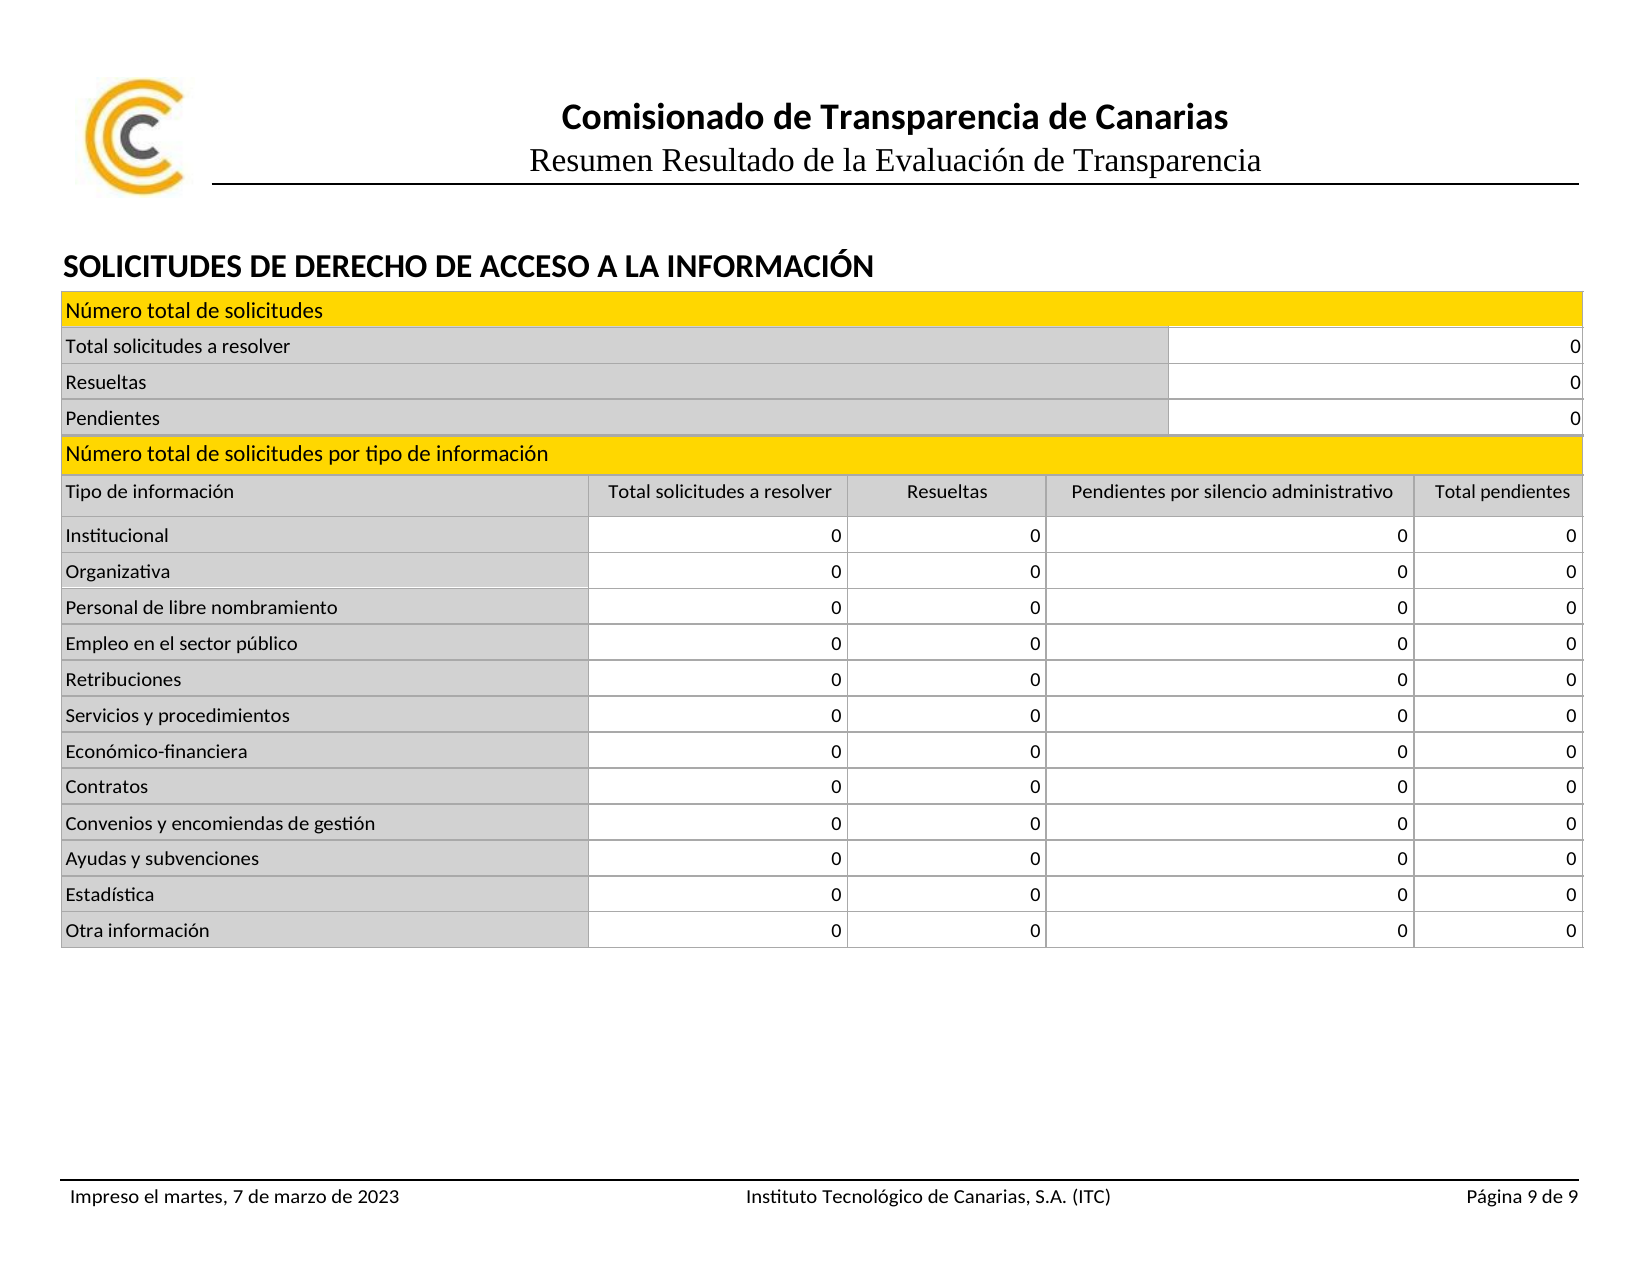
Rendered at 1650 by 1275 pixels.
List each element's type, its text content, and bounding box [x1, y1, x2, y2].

table_cell 0 [589, 769, 847, 803]
table_cell 0 [1047, 877, 1413, 911]
table_cell 0 [1047, 805, 1413, 839]
table_cell Total solicitudes a resolver [589, 476, 847, 516]
table_cell Organizativa [62, 553, 588, 587]
table_cell 0 [589, 733, 847, 767]
table_cell 0 [589, 877, 847, 911]
table_cell 0 [848, 841, 1045, 875]
table_cell 0 [848, 912, 1045, 947]
table_cell 0 [1047, 733, 1413, 767]
table_cell Pendientes [62, 400, 1168, 434]
table_cell 0 [589, 841, 847, 875]
table_cell 0 [848, 517, 1045, 551]
table_cell Pendientes por silencio administrativo [1047, 476, 1413, 516]
table_cell 0 [848, 697, 1045, 731]
table_cell 0 [1415, 805, 1582, 839]
table_cell Resueltas [848, 476, 1045, 516]
table_cell Ayudas y subvenciones [62, 841, 588, 875]
table_cell 0 [1415, 517, 1582, 551]
table_cell 0 [1415, 697, 1582, 731]
table_cell 0 [848, 589, 1045, 623]
table_cell 0 [589, 697, 847, 731]
table_cell Económico-financiera [62, 733, 588, 767]
table_cell Institucional [62, 517, 588, 551]
table_cell Retribuciones [62, 661, 588, 695]
table_cell Total solicitudes a resolver [62, 328, 1168, 362]
table_cell 0 [1047, 769, 1413, 803]
table_cell 0 [848, 661, 1045, 695]
table_cell Total pendientes [1415, 476, 1582, 516]
table_cell 0 [1169, 364, 1582, 398]
table_cell 0 [1415, 769, 1582, 803]
table_cell 0 [1415, 877, 1582, 911]
table_cell 0 [589, 589, 847, 623]
table_cell 0 [1415, 553, 1582, 587]
table_cell Estadística [62, 877, 588, 911]
table_cell 0 [1047, 661, 1413, 695]
table_cell 0 [1047, 589, 1413, 623]
table_cell 0 [1415, 589, 1582, 623]
table_cell 0 [848, 625, 1045, 659]
table_cell 0 [1047, 625, 1413, 659]
table_cell 0 [589, 517, 847, 551]
table_cell 0 [1047, 697, 1413, 731]
table_cell 0 [589, 805, 847, 839]
table_cell Personal de libre nombramiento [62, 589, 588, 623]
text SOLICITUDES DE DERECHO DE ACCESO A LA INFORMACIÓN [63, 245, 1594, 286]
table_cell 0 [589, 912, 847, 947]
table_cell 0 [1169, 328, 1582, 362]
table_cell Número total de solicitudes por tipo de información [62, 437, 1582, 474]
table_cell 0 [848, 733, 1045, 767]
table_cell 0 [1415, 733, 1582, 767]
table_cell 0 [589, 661, 847, 695]
table_cell 0 [848, 553, 1045, 587]
table_cell 0 [1047, 517, 1413, 551]
table_cell Contratos [62, 769, 588, 803]
table_cell 0 [848, 877, 1045, 911]
table_cell 0 [1047, 553, 1413, 587]
table_cell Tipo de información [62, 476, 588, 516]
table_cell 0 [1169, 400, 1582, 434]
table_header Número total de solicitudes [62, 292, 1582, 326]
table_cell 0 [1047, 841, 1413, 875]
table_cell Servicios y procedimientos [62, 697, 588, 731]
table_cell Resueltas [62, 364, 1168, 398]
table_cell Convenios y encomiendas de gestión [62, 805, 588, 839]
table_cell Empleo en el sector público [62, 625, 588, 659]
table_cell Otra información [62, 912, 588, 947]
table_cell 0 [1415, 841, 1582, 875]
table_cell 0 [589, 625, 847, 659]
table_cell 0 [1415, 661, 1582, 695]
table_cell 0 [589, 553, 847, 587]
table_cell 0 [1415, 912, 1582, 947]
table_cell 0 [1047, 912, 1413, 947]
table_cell 0 [1415, 625, 1582, 659]
table_cell 0 [848, 805, 1045, 839]
table_cell 0 [848, 769, 1045, 803]
